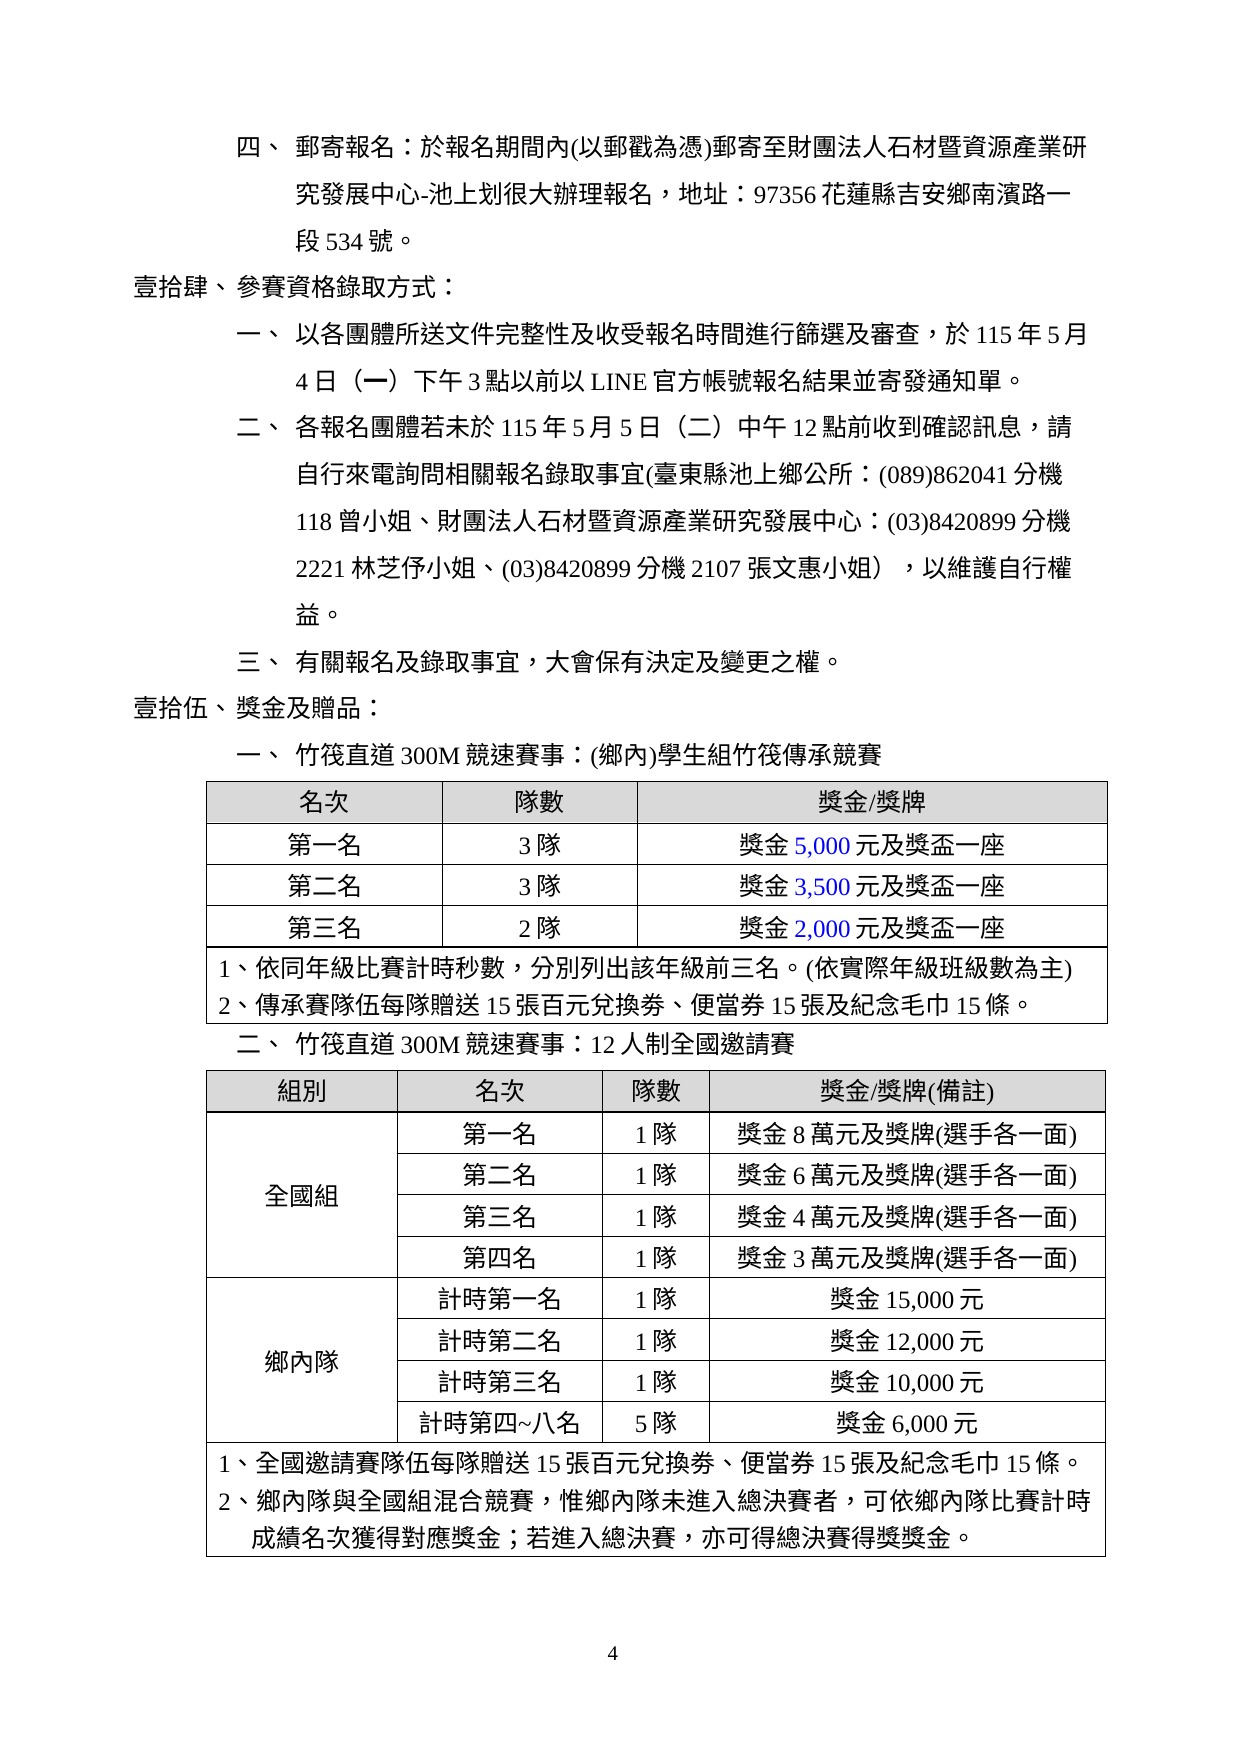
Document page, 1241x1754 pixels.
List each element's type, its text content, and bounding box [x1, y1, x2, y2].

table_header 組別 [207, 1071, 397, 1111]
list 參賽資格錄取方式： [133, 267, 1092, 305]
table_cell 第二名 [207, 865, 442, 905]
table_cell 1隊 [603, 1154, 709, 1194]
table_cell 全國組 [207, 1113, 397, 1277]
table_header 隊數 [443, 782, 637, 822]
table_cell 第一名 [207, 824, 442, 864]
table_cell 第四名 [398, 1237, 602, 1277]
table_cell 獎金12,000元 [710, 1319, 1105, 1359]
list 有關報名及錄取事宜，大會保有決定及變更之權。 [236, 641, 1092, 679]
table_header 隊數 [603, 1071, 709, 1111]
table_cell 獎金8萬元及獎牌(選手各一面) [710, 1113, 1105, 1153]
list 郵寄報名：於報名期間內(以郵戳為憑)郵寄至財團法人石材暨資源產業研究發展中心-池上划很大辦理報名，地址：97356花蓮縣吉安鄉南濱路一段534號。 [236, 127, 1092, 258]
table_cell 獎金15,000元 [710, 1278, 1105, 1318]
table_cell 鄉內隊 [207, 1278, 397, 1442]
table_cell 1隊 [603, 1237, 709, 1277]
list 各報名團體若未於115年5月5日（二）中午12點前收到確認訊息，請自行來電詢問相關報名錄取事宜(臺東縣池上鄉公所：(089)862041分機118曾小姐、財團法人石材暨資源產業研究發展中心：(03)8420899分機2221 林芝伃小姐、(03)8420899分機2107 張文惠小姐），以維護自行權益。 [236, 407, 1092, 632]
table_cell 獎金6萬元及獎牌(選手各一面) [710, 1154, 1105, 1194]
table_cell 獎金3萬元及獎牌(選手各一面) [710, 1237, 1105, 1277]
list 竹筏直道300M競速賽事：12人制全國邀請賽 [236, 1024, 1092, 1061]
table_cell 第一名 [398, 1113, 602, 1153]
table_cell 計時第四~八名 [398, 1402, 602, 1442]
table_cell 1隊 [603, 1195, 709, 1236]
table_header 名次 [207, 782, 442, 822]
table_header 名次 [398, 1071, 602, 1111]
table_header 獎金/獎牌(備註) [710, 1071, 1105, 1111]
table_cell 1隊 [603, 1361, 709, 1401]
table_cell 第二名 [398, 1154, 602, 1194]
list 竹筏直道300M競速賽事：(鄉內)學生組竹筏傳承競賽 [236, 734, 1092, 772]
list 獎金及贈品： [133, 688, 1092, 725]
table_cell 獎金6,000元 [710, 1402, 1105, 1442]
table_cell 計時第二名 [398, 1319, 602, 1359]
list 以各團體所送文件完整性及收受報名時間進行篩選及審查，於115年5月4日（一）下午3點以前以LINE官方帳號報名結果並寄發通知單。 [236, 314, 1092, 398]
table_cell 2隊 [443, 906, 637, 946]
table_cell 獎金4萬元及獎牌(選手各一面) [710, 1195, 1105, 1236]
table_cell 3隊 [443, 865, 637, 905]
table_cell 1隊 [603, 1113, 709, 1153]
table_cell 計時第三名 [398, 1361, 602, 1401]
table_cell 1隊 [603, 1278, 709, 1318]
table_cell 1、全國邀請賽隊伍每隊贈送15張百元兌換劵、便當券15張及紀念毛巾15條。 2、鄉內隊與全國組混合競賽，惟鄉內隊未進入總決賽者，可依鄉內隊比賽計時成績名次獲得對應獎金；若進入總決賽，亦可得總決賽得獎獎金。 [207, 1443, 1105, 1556]
table_cell 獎金2,000元及獎盃一座 [638, 906, 1107, 946]
table_cell 獎金3,500元及獎盃一座 [638, 865, 1107, 905]
table_cell 1、依同年級比賽計時秒數，分別列出該年級前三名。(依實際年級班級數為主) 2、傳承賽隊伍每隊贈送15張百元兌換劵、便當券15張及紀念毛巾15條。 [207, 948, 1107, 1022]
table_cell 1隊 [603, 1319, 709, 1359]
table_cell 第三名 [207, 906, 442, 946]
table_header 獎金/獎牌 [638, 782, 1107, 822]
table_cell 3隊 [443, 824, 637, 864]
table_cell 第三名 [398, 1195, 602, 1236]
table_cell 獎金10,000元 [710, 1361, 1105, 1401]
table_cell 5隊 [603, 1402, 709, 1442]
table_cell 計時第一名 [398, 1278, 602, 1318]
table_cell 獎金5,000元及獎盃一座 [638, 824, 1107, 864]
